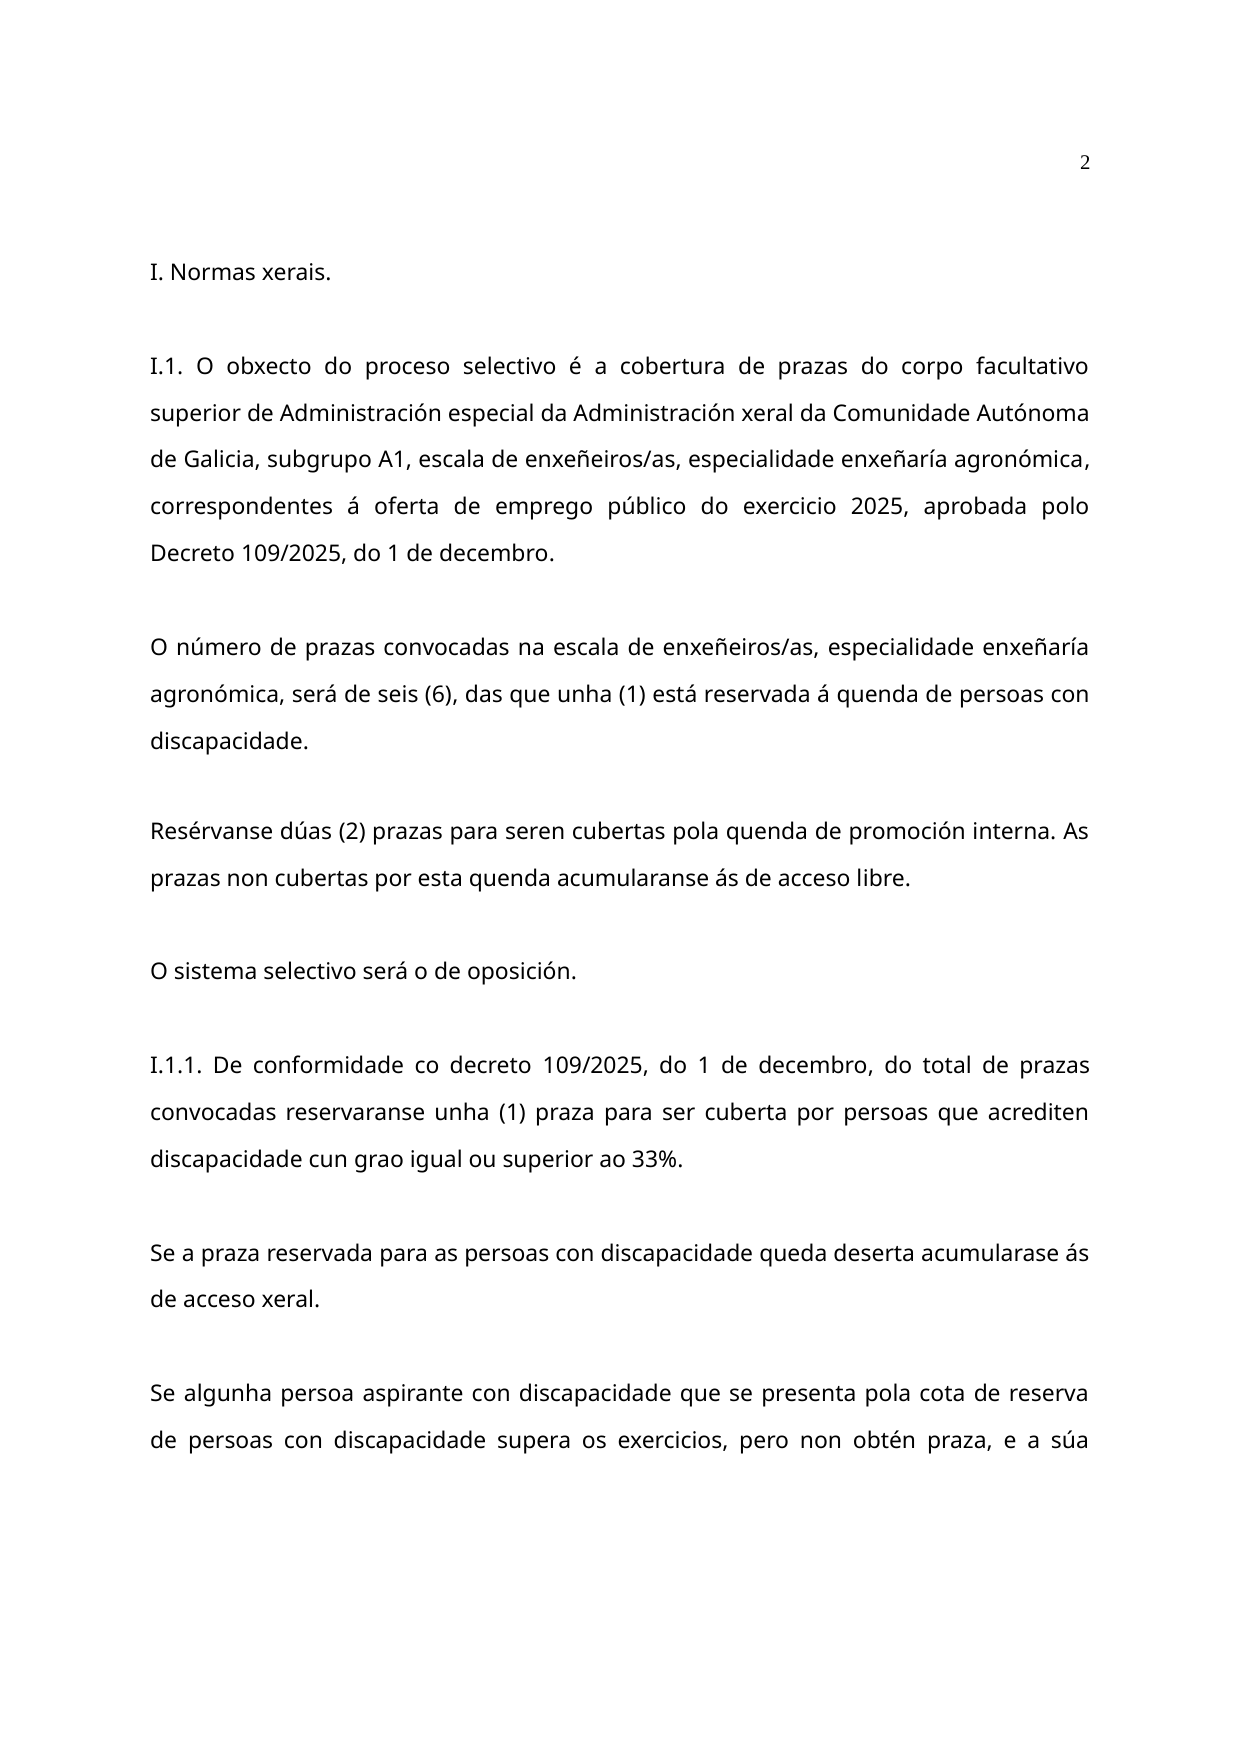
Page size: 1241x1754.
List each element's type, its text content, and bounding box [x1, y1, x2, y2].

text Se algunha persoa aspirante con discapacidade que se presenta pola cota de reserva de persoas con discapacidade supera os exercicios, pero non obtén praza, e a súa [150, 1377, 1090, 1455]
text O sistema selectivo será o de oposición. [150, 955, 1090, 987]
text Resérvanse dúas (2) prazas para seren cubertas pola quenda de promoción interna. As prazas non cubertas por esta quenda acumularanse ás de acceso libre. [150, 815, 1090, 893]
text I.1. O obxecto do proceso selectivo é a cobertura de prazas do corpo facultativo superior de Administración especial da Administración xeral da Comunidade Autónoma de Galicia, subgrupo A1, escala de enxeñeiros/as, especialidade enxeñaría agronómica, correspondentes á oferta de emprego público do exercicio 2025, aprobada polo Decreto 109/2025, do 1 de decembro. [150, 350, 1090, 568]
text I. Normas xerais. [150, 256, 1090, 287]
text I.1.1. De conformidade co decreto 109/2025, do 1 de decembro, do total de prazas convocadas reservaranse unha (1) praza para ser cuberta por persoas que acrediten discapacidade cun grao igual ou superior ao 33%. [150, 1049, 1090, 1174]
text Se a praza reservada para as persoas con discapacidade queda deserta acumularase ás de acceso xeral. [150, 1237, 1090, 1315]
text O número de prazas convocadas na escala de enxeñeiros/as, especialidade enxeñaría agronómica, será de seis (6), das que unha (1) está reservada á quenda de persoas con discapacidade. [150, 631, 1090, 756]
